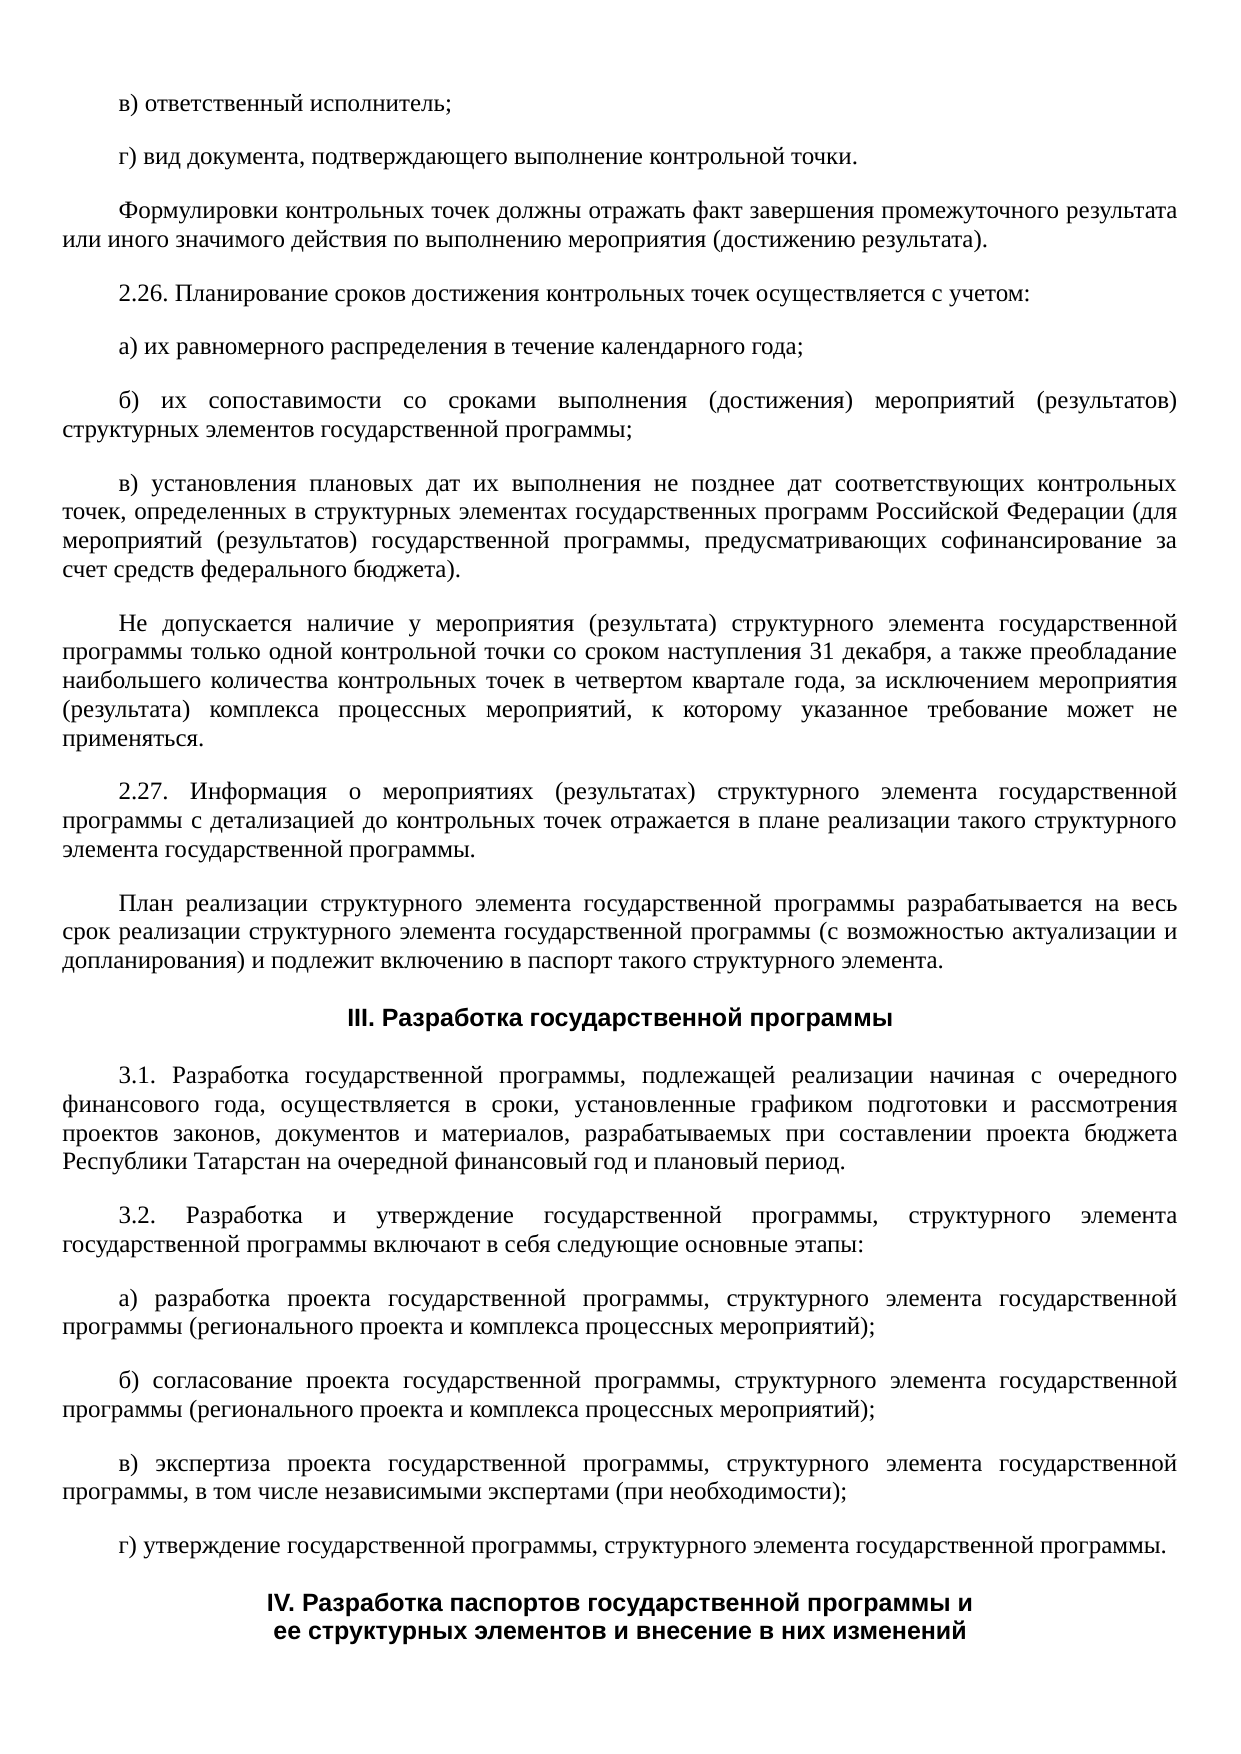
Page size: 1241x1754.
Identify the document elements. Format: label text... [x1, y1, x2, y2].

text Не допускается наличие у мероприятия (результата) структурного элемента государственной программы только одной контрольной точки со сроком наступления 31 декабря, а также преобладание наибольшего количества контрольных точек в четвертом квартале года, за исключением мероприятия (результата) комплекса процессных мероприятий, к которому указанное требование может не применяться. [62, 608, 1178, 751]
text в) ответственный исполнитель; [62, 88, 1178, 116]
text а) разработка проекта государственной программы, структурного элемента государственной программы (регионального проекта и комплекса процессных мероприятий); [62, 1283, 1178, 1340]
title IV. Разработка паспортов государственной программы и [62, 1588, 1178, 1616]
text а) их равномерного распределения в течение календарного года; [62, 331, 1178, 360]
text в) установления плановых дат их выполнения не позднее дат соответствующих контрольных точек, определенных в структурных элементах государственных программ Российской Федерации (для мероприятий (результатов) государственной программы, предусматривающих софинансирование за счет средств федерального бюджета). [62, 468, 1178, 583]
text г) вид документа, подтверждающего выполнение контрольной точки. [62, 141, 1178, 170]
text План реализации структурного элемента государственной программы разрабатывается на весь срок реализации структурного элемента государственной программы (с возможностью актуализации и допланирования) и подлежит включению в паспорт такого структурного элемента. [62, 888, 1178, 974]
title III. Разработка государственной программы [62, 1003, 1178, 1031]
text Формулировки контрольных точек должны отражать факт завершения промежуточного результата или иного значимого действия по выполнению мероприятия (достижению результата). [62, 195, 1178, 253]
text 3.1. Разработка государственной программы, подлежащей реализации начиная с очередного финансового года, осуществляется в сроки, установленные графиком подготовки и рассмотрения проектов законов, документов и материалов, разрабатываемых при составлении проекта бюджета Республики Татарстан на очередной финансовый год и плановый период. [62, 1060, 1178, 1175]
text в) экспертиза проекта государственной программы, структурного элемента государственной программы, в том числе независимыми экспертами (при необходимости); [62, 1448, 1178, 1505]
text б) согласование проекта государственной программы, структурного элемента государственной программы (регионального проекта и комплекса процессных мероприятий); [62, 1365, 1178, 1423]
text б) их сопоставимости со сроками выполнения (достижения) мероприятий (результатов) структурных элементов государственной программы; [62, 385, 1178, 443]
text 2.27. Информация о мероприятиях (результатах) структурного элемента государственной программы с детализацией до контрольных точек отражается в плане реализации такого структурного элемента государственной программы. [62, 776, 1178, 863]
text г) утверждение государственной программы, структурного элемента государственной программы. [62, 1530, 1178, 1559]
text 2.26. Планирование сроков достижения контрольных точек осуществляется с учетом: [62, 278, 1178, 306]
text 3.2. Разработка и утверждение государственной программы, структурного элемента государственной программы включают в себя следующие основные этапы: [62, 1200, 1178, 1258]
title ее структурных элементов и внесение в них изменений [62, 1616, 1178, 1645]
